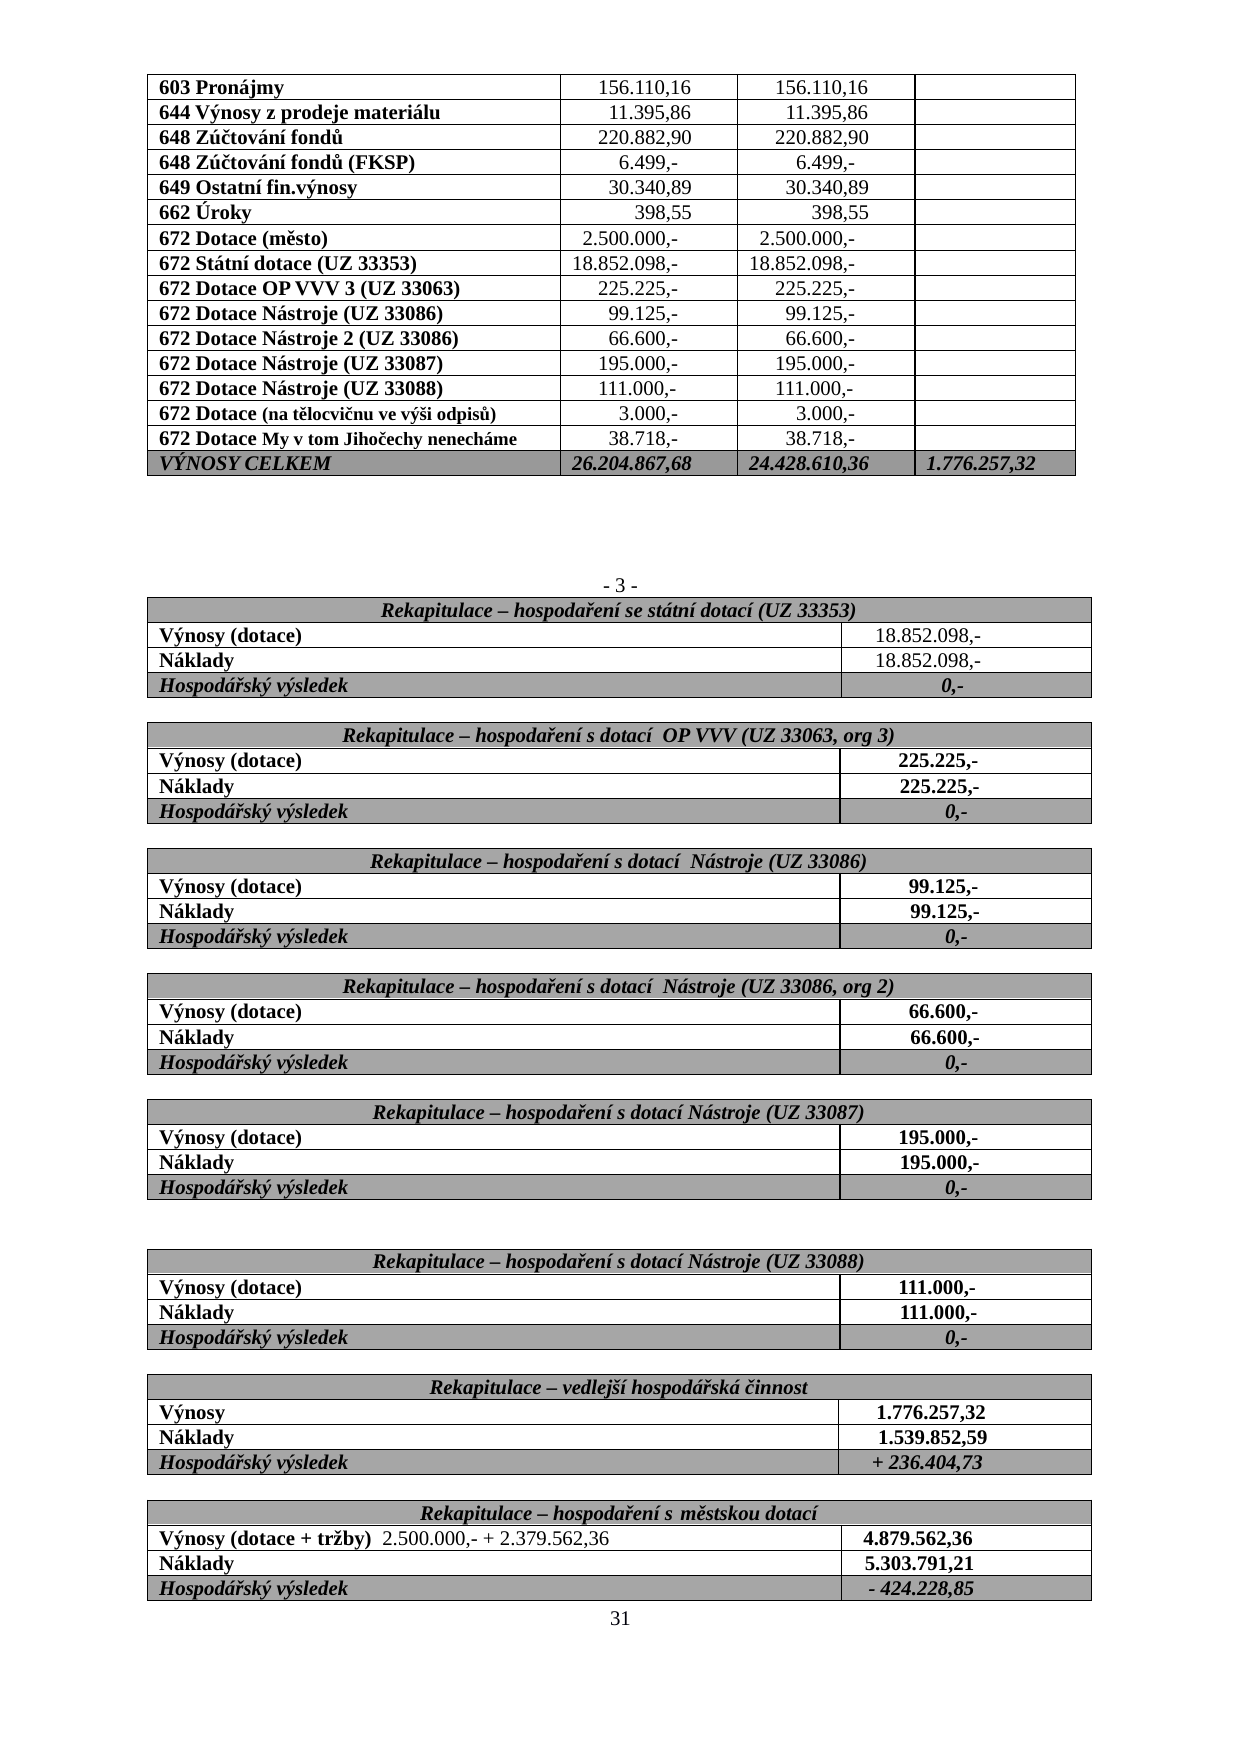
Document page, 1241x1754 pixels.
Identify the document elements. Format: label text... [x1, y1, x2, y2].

table_cell Náklady [148, 1300, 839, 1324]
table_cell - 424.228,85 [842, 1576, 1091, 1600]
table_cell 26.204.867,68 [561, 451, 737, 475]
table_cell 0,- [841, 1325, 1091, 1349]
table_cell 398,55 [561, 200, 737, 224]
table_cell 672 Dotace Nástroje (UZ 33088) [148, 376, 560, 400]
table_cell [916, 200, 1075, 224]
table_cell 0,- [841, 1175, 1091, 1199]
table_cell 24.428.610,36 [738, 451, 914, 475]
table_cell 0,- [842, 673, 1091, 697]
table_cell 111.000,- [841, 1275, 1091, 1299]
table_cell 672 Dotace Nástroje (UZ 33087) [148, 351, 560, 375]
table_cell 195.000,- [841, 1125, 1091, 1149]
table_header Rekapitulace – hospodaření s dotací Nástroje (UZ 33086) [148, 849, 1091, 873]
table_cell 672 Dotace (na tělocvičnu ve výši odpisů) [148, 401, 560, 425]
table_cell 11.395,86 [738, 100, 914, 124]
table_cell 644 Výnosy z prodeje materiálu [148, 100, 560, 124]
table_cell 225.225,- [738, 276, 914, 300]
table_cell [916, 376, 1075, 400]
table_header Rekapitulace – hospodaření s dotací Nástroje (UZ 33086, org 2) [148, 974, 1091, 998]
table_header Rekapitulace – hospodaření s městskou dotací [148, 1501, 1091, 1524]
table_cell 99.125,- [738, 301, 914, 325]
table_cell 30.340,89 [561, 175, 737, 199]
table_header Rekapitulace – hospodaření s dotací OP VVV (UZ 33063, org 3) [148, 723, 1091, 747]
table_cell Hospodářský výsledek [148, 673, 841, 697]
table_cell 18.852.098,- [842, 648, 1091, 672]
table_cell Hospodářský výsledek [148, 799, 839, 823]
table_cell [916, 251, 1075, 274]
table_cell 30.340,89 [738, 175, 914, 199]
table_cell [916, 75, 1075, 99]
table_cell 1.776.257,32 [916, 451, 1075, 475]
table_cell Výnosy (dotace) [148, 1000, 839, 1023]
table_cell + 236.404,73 [839, 1450, 1091, 1474]
table_cell 672 Dotace My v tom Jihočechy nenecháme [148, 426, 560, 450]
table_cell 649 Ostatní fin.výnosy [148, 175, 560, 199]
table_cell 1.539.852,59 [839, 1425, 1091, 1449]
table_cell 66.600,- [841, 1025, 1091, 1049]
table_cell Náklady [148, 774, 839, 798]
table_cell [916, 301, 1075, 325]
table_cell Hospodářský výsledek [148, 1450, 838, 1474]
table_header Rekapitulace – vedlejší hospodářská činnost [148, 1375, 1091, 1399]
table_cell 3.000,- [738, 401, 914, 425]
table_cell 0,- [841, 1050, 1091, 1074]
table_cell [916, 326, 1075, 350]
table_cell 0,- [841, 924, 1091, 948]
table_cell Náklady [148, 648, 841, 672]
table_cell 0,- [841, 799, 1091, 823]
table_cell Výnosy (dotace) [148, 1125, 839, 1149]
table_cell [916, 351, 1075, 375]
table_cell 111.000,- [841, 1300, 1091, 1324]
table_cell 66.600,- [561, 326, 737, 350]
table_cell 99.125,- [561, 301, 737, 325]
table_cell [916, 175, 1075, 199]
table_cell 111.000,- [561, 376, 737, 400]
table_cell 11.395,86 [561, 100, 737, 124]
table_cell 672 Dotace Nástroje 2 (UZ 33086) [148, 326, 560, 350]
table_header Rekapitulace – hospodaření s dotací Nástroje (UZ 33087) [148, 1100, 1091, 1124]
table_cell [916, 225, 1075, 249]
table_cell [916, 401, 1075, 425]
table_cell 99.125,- [841, 874, 1091, 898]
table_cell 648 Zúčtování fondů (FKSP) [148, 150, 560, 174]
table_cell 398,55 [738, 200, 914, 224]
table_cell 672 Dotace OP VVV 3 (UZ 33063) [148, 276, 560, 300]
table_cell 99.125,- [841, 899, 1091, 923]
table_cell Náklady [148, 1425, 838, 1449]
table_cell 672 Dotace (město) [148, 225, 560, 249]
table_cell 6.499,- [738, 150, 914, 174]
table_cell 4.879.562,36 [842, 1526, 1091, 1550]
table_cell Hospodářský výsledek [148, 1175, 839, 1199]
table_cell [916, 276, 1075, 300]
table_cell 195.000,- [561, 351, 737, 375]
table_cell 5.303.791,21 [842, 1551, 1091, 1575]
table_header Rekapitulace – hospodaření s dotací Nástroje (UZ 33088) [148, 1250, 1091, 1273]
table_cell 18.852.098,- [738, 251, 914, 274]
table_cell [916, 150, 1075, 174]
table_cell Náklady [148, 899, 839, 923]
table_cell 225.225,- [561, 276, 737, 300]
table_cell 38.718,- [561, 426, 737, 450]
table_cell Výnosy (dotace) [148, 749, 839, 772]
table_cell 18.852.098,- [842, 623, 1091, 647]
table_cell 672 Státní dotace (UZ 33353) [148, 251, 560, 274]
table_cell 225.225,- [841, 774, 1091, 798]
table_cell [916, 100, 1075, 124]
table_cell 66.600,- [841, 1000, 1091, 1023]
table_cell Hospodářský výsledek [148, 1576, 841, 1600]
table_cell 111.000,- [738, 376, 914, 400]
table_cell 156.110,16 [738, 75, 914, 99]
table_cell 38.718,- [738, 426, 914, 450]
table_cell 66.600,- [738, 326, 914, 350]
table_cell 672 Dotace Nástroje (UZ 33086) [148, 301, 560, 325]
table_cell [916, 426, 1075, 450]
table_cell Náklady [148, 1150, 839, 1174]
table_cell Náklady [148, 1551, 841, 1575]
table_cell 195.000,- [738, 351, 914, 375]
table_cell 6.499,- [561, 150, 737, 174]
table_cell 195.000,- [841, 1150, 1091, 1174]
table_cell 156.110,16 [561, 75, 737, 99]
table_cell VÝNOSY CELKEM [148, 451, 560, 475]
table_cell 648 Zúčtování fondů [148, 125, 560, 149]
table_cell 18.852.098,- [561, 251, 737, 274]
table_cell Výnosy (dotace) [148, 1275, 839, 1299]
table_cell 662 Úroky [148, 200, 560, 224]
table_cell 3.000,- [561, 401, 737, 425]
table_cell [916, 125, 1075, 149]
table_cell Výnosy (dotace) [148, 623, 841, 647]
table_cell Hospodářský výsledek [148, 924, 839, 948]
table_cell 225.225,- [841, 749, 1091, 772]
table_cell Hospodářský výsledek [148, 1325, 839, 1349]
table_cell Hospodářský výsledek [148, 1050, 839, 1074]
table_cell 220.882,90 [561, 125, 737, 149]
table_cell 1.776.257,32 [839, 1400, 1091, 1424]
table_cell 2.500.000,- [561, 225, 737, 249]
table_cell 220.882,90 [738, 125, 914, 149]
table_cell 2.500.000,- [738, 225, 914, 249]
text - 3 - [148, 573, 1093, 597]
table_header Rekapitulace – hospodaření se státní dotací (UZ 33353) [148, 598, 1091, 622]
table_cell Výnosy [148, 1400, 838, 1424]
table_cell Výnosy (dotace + tržby) 2.500.000,- + 2.379.562,36 [148, 1526, 841, 1550]
table_cell 603 Pronájmy [148, 75, 560, 99]
table_cell Výnosy (dotace) [148, 874, 839, 898]
table_cell Náklady [148, 1025, 839, 1049]
